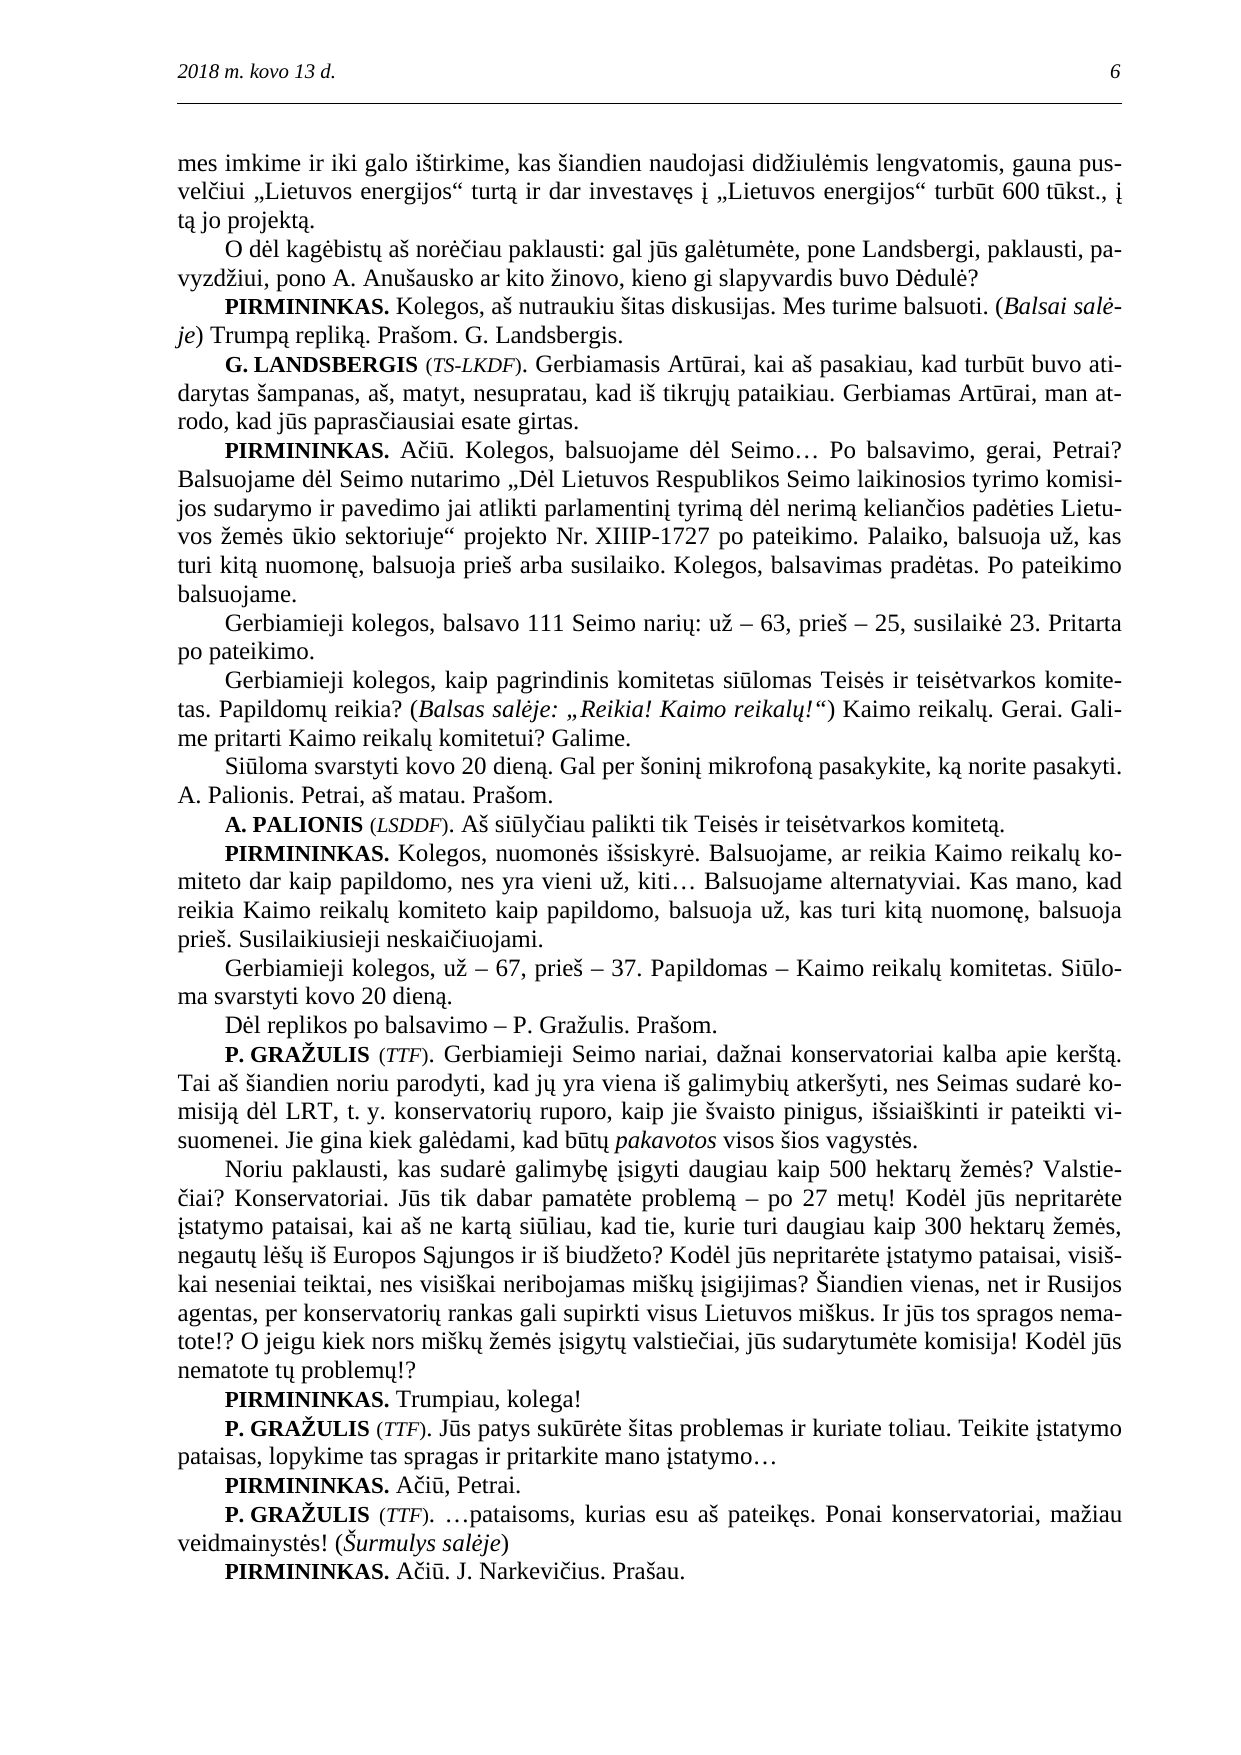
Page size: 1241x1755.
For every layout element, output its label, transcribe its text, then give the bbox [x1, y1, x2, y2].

text PIRMININKAS. Ko­le­gos, nuo­mo­nės iš­si­sky­rė. Bal­suo­ja­me, ar rei­kia Kai­mo rei­ka­lų ko­mi­te­to dar kaip pa­pil­do­mo, nes yra vie­ni už, ki­ti… Bal­suo­ja­me al­ter­na­ty­viai. Kas ma­no, kad rei­kia Kai­mo rei­ka­lų ko­mi­te­to kaip pa­pil­do­mo, bal­suo­ja už, kas tu­ri ki­tą nuo­mo­nę, bal­suo­ja prieš. Su­si­lai­kiu­sie­ji ne­skai­čiuo­ja­mi. [177, 838, 1122, 953]
text PIRMININKAS. Trum­piau, ko­le­ga! [177, 1384, 1122, 1413]
text PIRMININKAS. Ačiū. J. Nar­ke­vi­čius. Pra­šau. [177, 1556, 1122, 1585]
text Ger­bia­mie­ji ko­le­gos, bal­sa­vo 111 Sei­mo na­rių: už – 63, prieš – 25, su­si­lai­kė 23. Pri­tar­ta po pa­tei­ki­mo. [177, 608, 1122, 665]
text P. GRAŽULIS (TTF). Ger­bia­mie­ji Sei­mo na­riai, daž­nai kon­ser­va­to­riai kal­ba apie kerš­tą. Tai aš šian­dien no­riu pa­ro­dy­ti, kad jų yra vie­na iš ga­li­my­bių at­ker­šy­ti, nes Sei­mas su­da­rė ko­mi­si­ją dėl LRT, t. y. kon­ser­va­to­rių ru­po­ro, kaip jie švais­to pi­ni­gus, iš­si­aiš­kin­ti ir pa­teik­ti vi­suo­me­nei. Jie gi­na kiek ga­lė­da­mi, kad bū­tų pa­ka­vo­tos vi­sos šios va­gys­tės. [177, 1039, 1122, 1154]
text PIRMININKAS. Ačiū. Ko­le­gos, bal­suo­ja­me dėl Sei­mo… Po bal­sa­vi­mo, ge­rai, Pet­rai? Bal­suo­ja­me dėl Sei­mo nu­ta­ri­mo „Dėl Lie­tu­vos Res­pub­li­kos Sei­mo lai­ki­no­sios ty­ri­mo ko­mi­si­jos su­da­ry­mo ir pa­ve­di­mo jai at­lik­ti par­la­men­ti­nį ty­ri­mą dėl ne­ri­mą ke­lian­čios pa­dė­ties Lie­tu­vos že­mės ūkio sek­to­riu­je“ pro­jek­to Nr. XIIIP-1727 po pa­tei­ki­mo. Pa­lai­ko, bal­suo­ja už, kas tu­ri ki­tą nuo­mo­nę, bal­suo­ja prieš ar­ba su­si­lai­ko. Ko­le­gos, bal­sa­vi­mas pra­dė­tas. Po pa­tei­ki­mo bal­suo­ja­me. [177, 435, 1122, 608]
text No­riu pa­klaus­ti, kas su­da­rė ga­li­my­bę įsi­gy­ti dau­giau kaip 500 hek­ta­rų že­mės? Vals­tie­čiai? Kon­ser­va­to­riai. Jūs tik da­bar pa­ma­tė­te pro­ble­mą – po 27 me­tų! Ko­dėl jūs ne­pri­ta­rė­te įsta­ty­mo pa­tai­sai, kai aš ne kar­tą siū­liau, kad tie, ku­rie tu­ri dau­giau kaip 300 hek­ta­rų že­mės, ne­gau­tų lė­šų iš Eu­ro­pos Są­jun­gos ir iš biu­dže­to? Ko­dėl jūs ne­pri­ta­rė­te įsta­ty­mo pa­tai­sai, vi­siš­kai ne­se­niai teik­tai, nes vi­siš­kai ne­ri­bo­ja­mas miš­kų įsi­gi­ji­mas? Šian­dien vie­nas, net ir Ru­si­jos agen­tas, per kon­ser­va­to­rių ran­kas ga­li su­pirk­ti vi­sus Lie­tu­vos miš­kus. Ir jūs tos spra­gos ne­ma­to­te!? O jei­gu kiek nors miš­kų že­mės įsi­gy­tų vals­tie­čiai, jūs su­da­ry­tu­mė­te ko­mi­si­ja! Ko­dėl jūs ne­ma­to­te tų pro­ble­mų!? [177, 1154, 1122, 1384]
text P. GRAŽULIS (TTF). Jūs pa­tys su­kū­rė­te ši­tas pro­ble­mas ir ku­ria­te to­liau. Tei­ki­te įsta­ty­mo pa­tai­sas, lo­py­ki­me tas spra­gas ir pri­tar­ki­te ma­no įsta­ty­mo… [177, 1413, 1122, 1470]
text O dėl ka­gė­bis­tų aš no­rė­čiau pa­klaus­ti: gal jūs ga­lė­tu­mė­te, po­ne Land­sber­gi, pa­klaus­ti, pa­vyz­džiui, po­no A. Anu­šaus­ko ar ki­to ži­no­vo, kie­no gi sla­py­var­dis bu­vo Dė­du­lė? [177, 234, 1122, 291]
text G. LANDSBERGIS (TS-LKDF). Ger­bia­ma­sis Ar­tū­rai, kai aš pa­sa­kiau, kad tur­būt bu­vo ati­da­ry­tas šam­pa­nas, aš, ma­tyt, ne­su­pra­tau, kad iš tik­rų­jų pa­tai­kiau. Ger­bia­mas Ar­tū­rai, man at­ro­do, kad jūs pa­pras­čiau­siai esa­te gir­tas. [177, 349, 1122, 435]
text Siū­lo­ma svars­ty­ti ko­vo 20 die­ną. Gal per šo­ni­nį mik­ro­fo­ną pa­sa­ky­ki­te, ką no­ri­te pa­sa­ky­ti. A. Pa­lio­nis. Pet­rai, aš ma­tau. Pra­šom. [177, 751, 1122, 809]
text Dėl re­pli­kos po bal­sa­vi­mo – P. Gra­žu­lis. Pra­šom. [177, 1010, 1122, 1039]
text A. PALIONIS (LSDDF). Aš siū­ly­čiau pa­lik­ti tik Tei­sės ir tei­sėt­var­kos ko­mi­te­tą. [177, 809, 1122, 838]
text PIRMININKAS. Ko­le­gos, aš nu­trau­kiu ši­tas dis­ku­si­jas. Mes tu­ri­me bal­suo­ti. (Bal­sai sa­lė­je) Trum­pą re­pli­ką. Pra­šom. G. Land­sber­gis. [177, 291, 1122, 349]
text Ger­bia­mie­ji ko­le­gos, už – 67, prieš – 37. Pa­pil­do­mas – Kai­mo rei­ka­lų ko­mi­te­tas. Siū­lo­ma svars­ty­ti ko­vo 20 die­ną. [177, 953, 1122, 1010]
text PIRMININKAS. Ačiū, Pet­rai. [177, 1470, 1122, 1499]
text Ger­bia­mie­ji ko­le­gos, kaip pa­grin­di­nis ko­mi­te­tas siū­lo­mas Tei­sės ir tei­sėt­var­kos ko­mi­te­tas. Pa­pil­do­mų rei­kia? (Bal­sas sa­lė­je: „Rei­kia! Kai­mo rei­ka­lų!“) Kai­mo rei­ka­lų. Ge­rai. Ga­li­me pri­tar­ti Kai­mo rei­ka­lų ko­mi­te­tui? Ga­li­me. [177, 665, 1122, 751]
text P. GRAŽULIS (TTF). …pa­tai­soms, ku­rias esu aš pa­tei­kęs. Po­nai kon­ser­va­to­riai, ma­žiau veid­mai­nys­tės! (Šur­mu­lys sa­lė­je) [177, 1499, 1122, 1556]
text mes im­ki­me ir iki ga­lo iš­tir­ki­me, kas šian­dien nau­do­ja­si di­džiu­lė­mis leng­va­to­mis, gau­na pus­vel­čiui „Lie­tu­vos ener­gi­jos“ tur­tą ir dar in­ves­ta­vęs į „Lie­tu­vos ener­gi­jos“ tur­būt 600 tūkst., į tą jo pro­jek­tą. [177, 148, 1122, 234]
